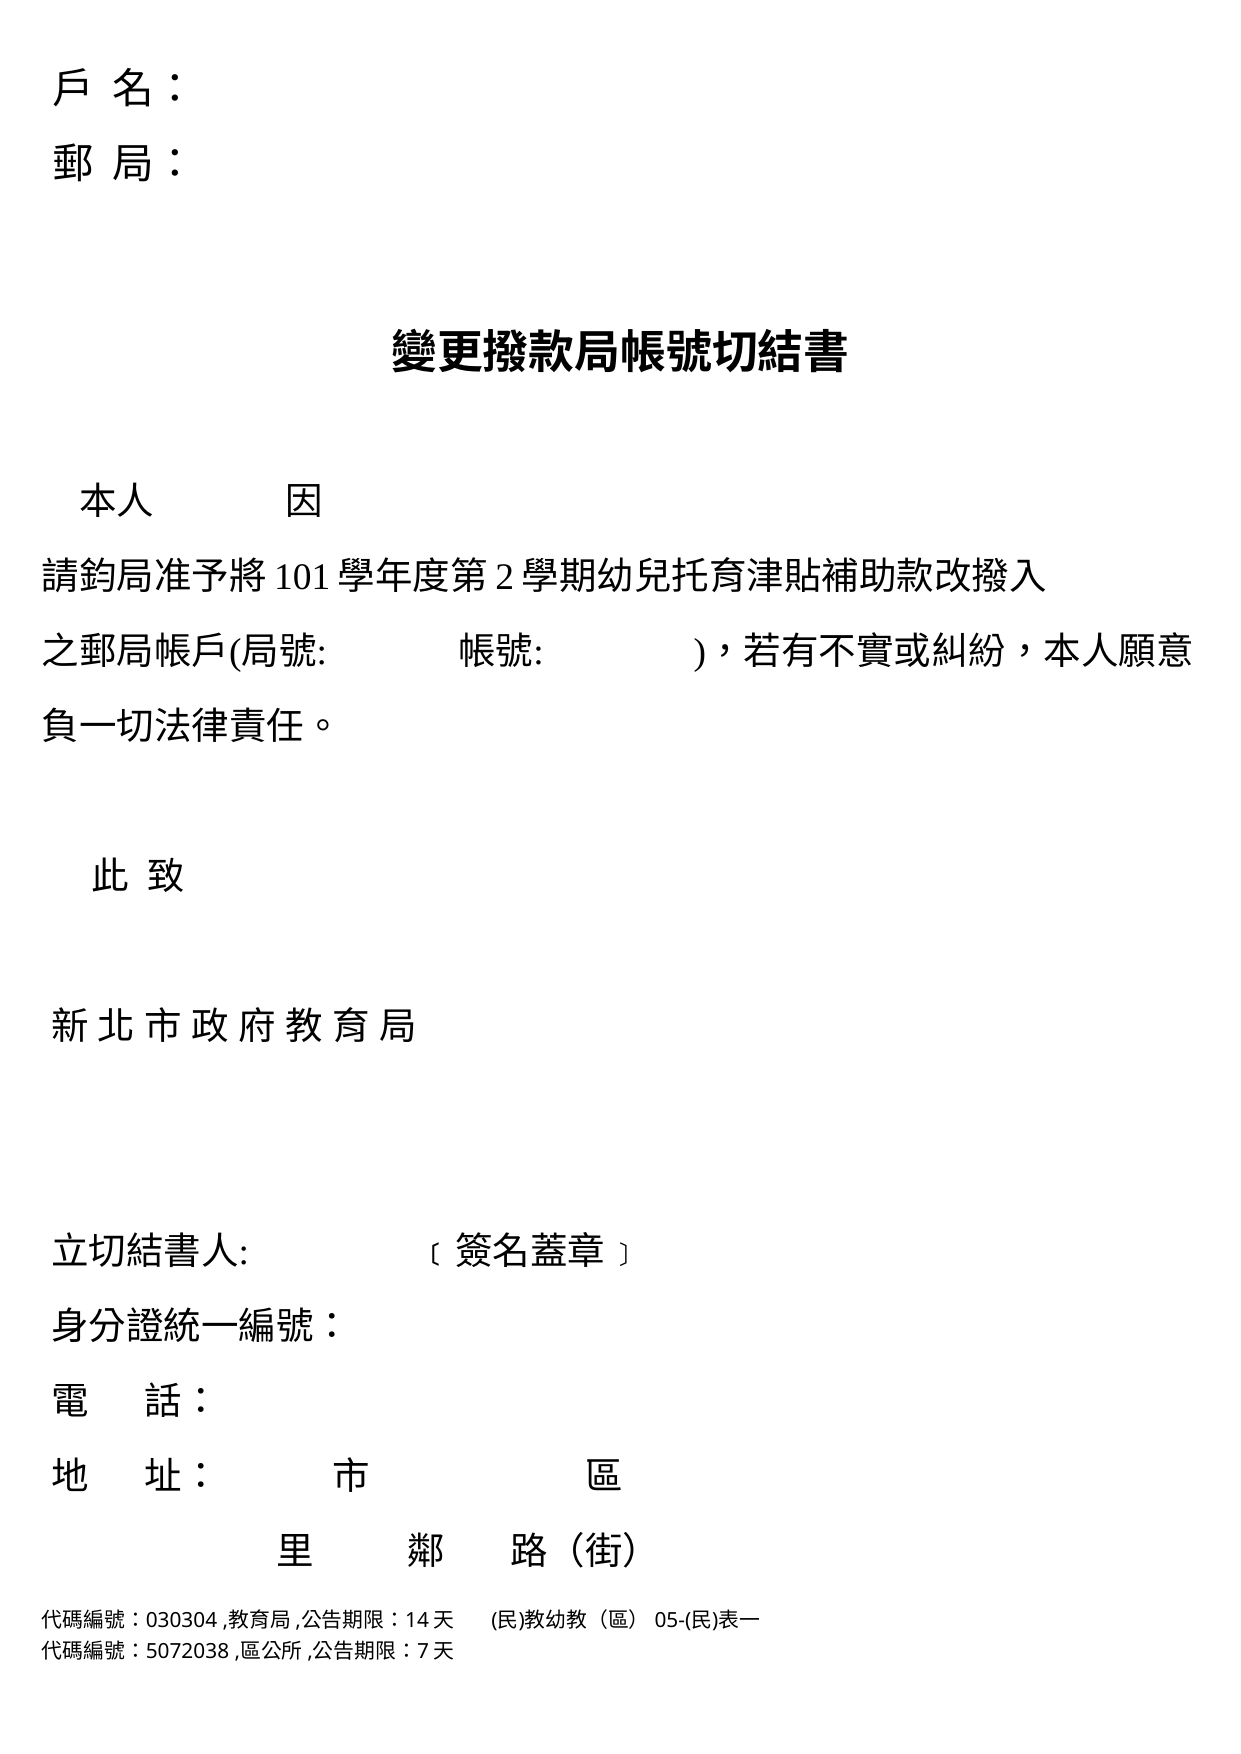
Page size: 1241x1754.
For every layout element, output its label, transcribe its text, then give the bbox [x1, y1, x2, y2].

text 戶 名： [41, 48, 1199, 123]
text 變更撥款局帳號切結書 [41, 311, 1199, 461]
text 新 北 市 政 府 教 育 局 [41, 986, 1199, 1061]
text 此 致 [41, 836, 1199, 911]
text 地 址： 市 區 [41, 1436, 1199, 1511]
text 立切結書人: ﹝簽名蓋章﹞ [41, 1211, 1199, 1286]
text 里 鄰 路（街） [41, 1511, 1199, 1586]
text 請鈞局准予將101學年度第2學期幼兒托育津貼補助款改撥入 之郵局帳戶(局號: 帳號: )，若有不實或糾紛，本人願意負一切法律責任。 [41, 536, 1199, 761]
text 身分證統一編號： [41, 1286, 1199, 1361]
text 本人 因 [41, 461, 1199, 536]
text 電 話： [41, 1361, 1199, 1436]
text 郵 局： [41, 123, 1199, 198]
